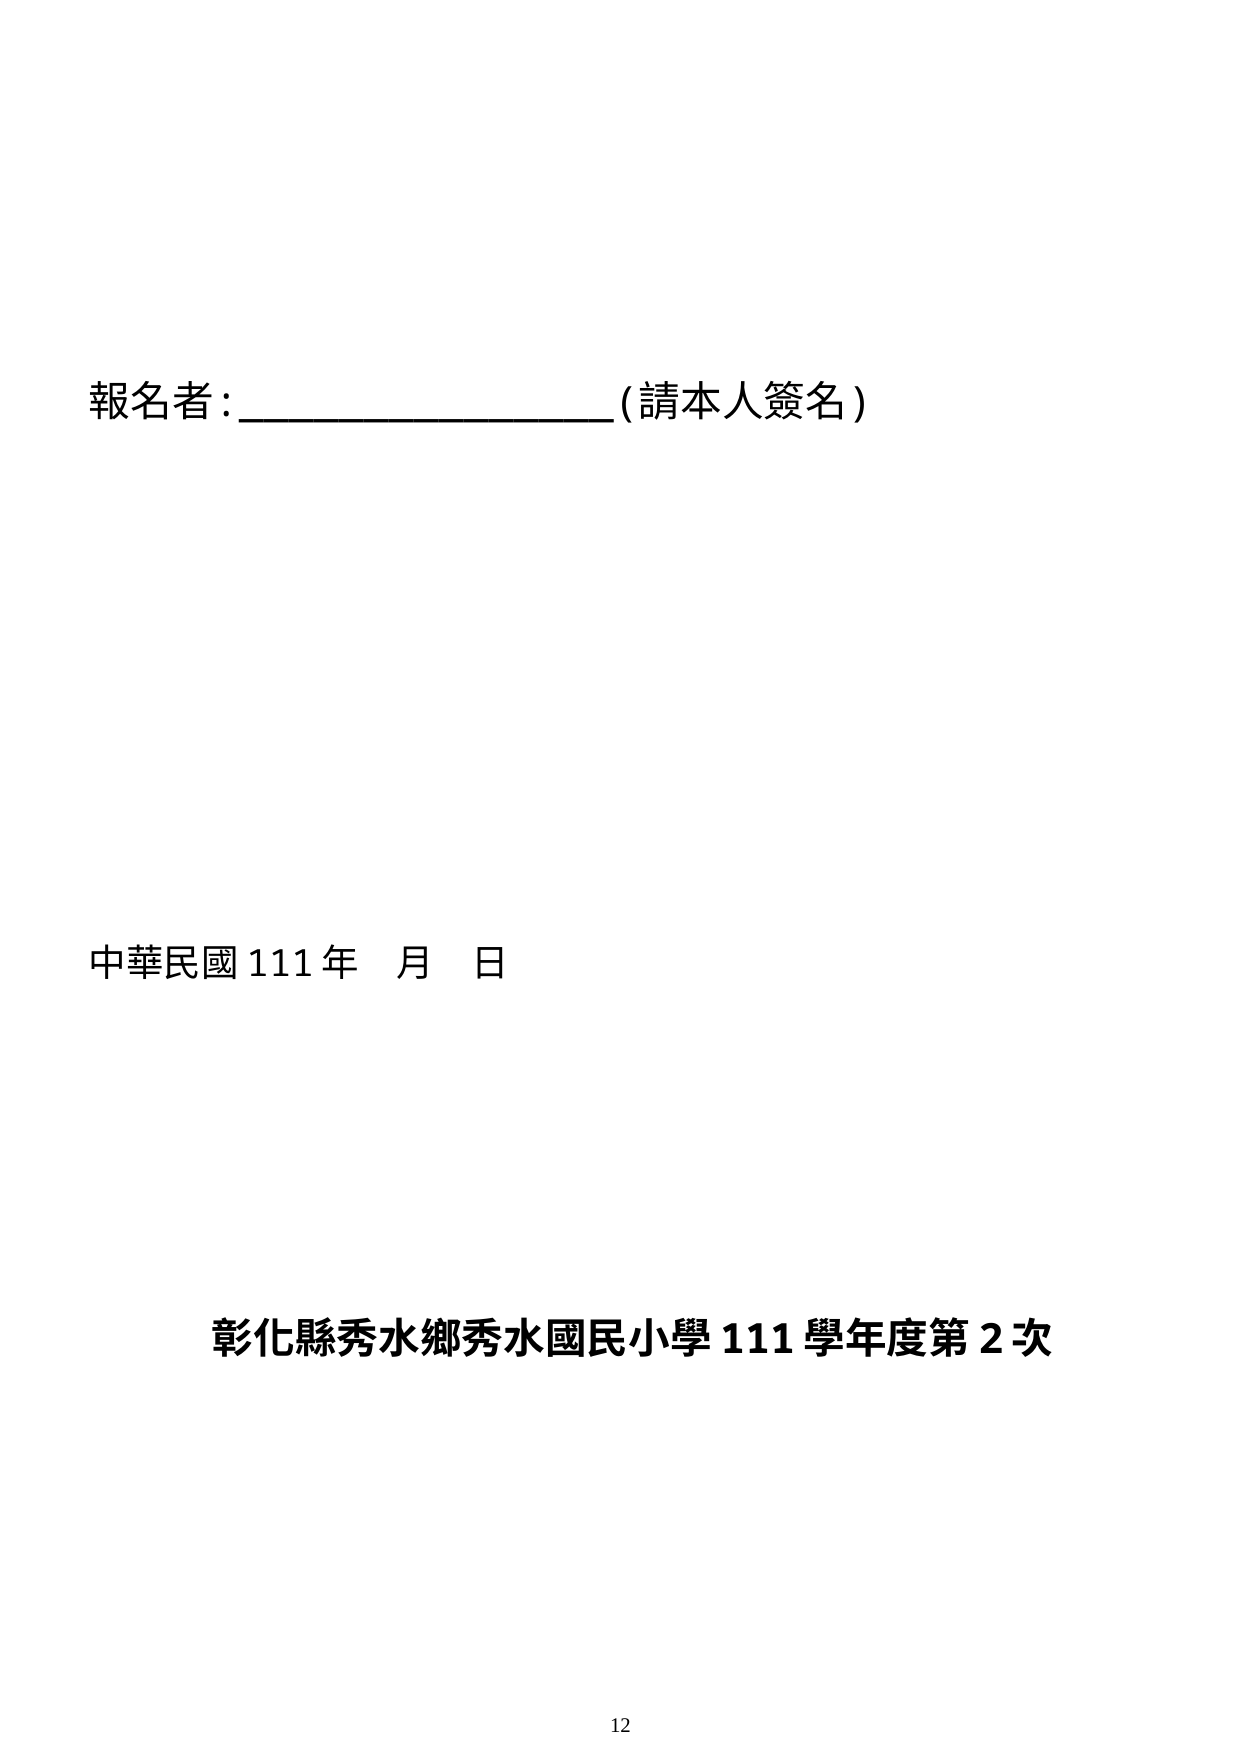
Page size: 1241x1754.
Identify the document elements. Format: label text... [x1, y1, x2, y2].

text 彰化縣秀水鄉秀水國民小學111學年度第2次 [89, 1294, 1176, 1356]
text 中華民國111年 月 日 [89, 919, 1152, 981]
text 報名者:_______________(請本人簽名) [89, 356, 1152, 419]
